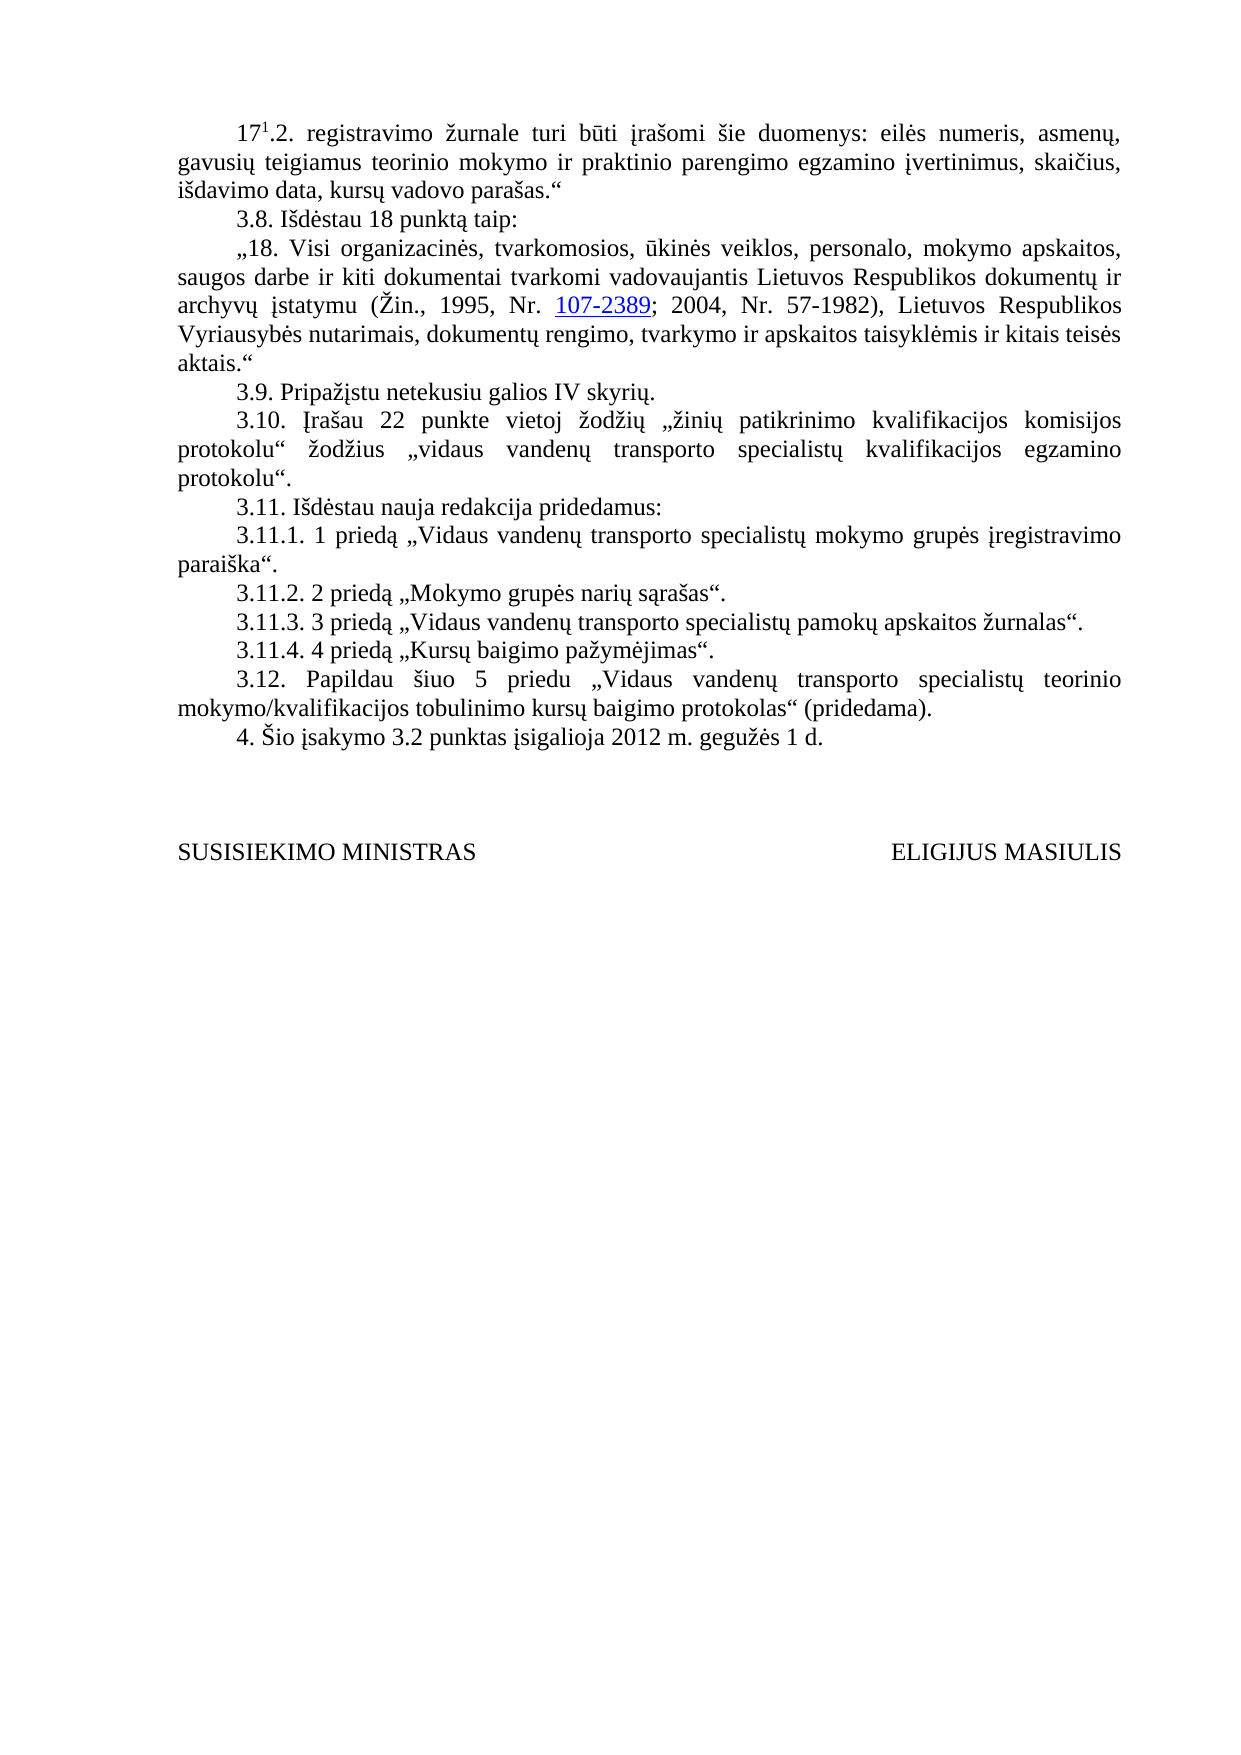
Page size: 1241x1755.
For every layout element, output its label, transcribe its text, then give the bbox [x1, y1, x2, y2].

text 3.8. Išdėstau 18 punktą taip: [177, 204, 1122, 233]
text 4. Šio įsakymo 3.2 punktas įsigalioja 2012 m. gegužės 1 d. [177, 722, 1122, 751]
text 3.11.1. 1 priedą „Vidaus vandenų transporto specialistų mokymo grupės įregistravimo paraiška“. [177, 521, 1122, 578]
text 3.11. Išdėstau nauja redakcija pridedamus: [177, 492, 1122, 521]
text „18. Visi organizacinės, tvarkomosios, ūkinės veiklos, personalo, mokymo apskaitos, saugos darbe ir kiti dokumentai tvarkomi vadovaujantis Lietuvos Respublikos dokumentų ir archyvų įstatymu (Žin., 1995, Nr. 107-2389; 2004, Nr. 57-1982), Lietuvos Respublikos Vyriausybės nutarimais, dokumentų rengimo, tvarkymo ir apskaitos taisyklėmis ir kitais teisės aktais.“ [177, 233, 1122, 377]
text 3.9. Pripažįstu netekusiu galios IV skyrių. [177, 377, 1122, 406]
text 3.11.3. 3 priedą „Vidaus vandenų transporto specialistų pamokų apskaitos žurnalas“. [177, 607, 1122, 636]
text 171.2. registravimo žurnale turi būti įrašomi šie duomenys: eilės numeris, asmenų, gavusių teigiamus teorinio mokymo ir praktinio parengimo egzamino įvertinimus, skaičius, išdavimo data, kursų vadovo parašas.“ [177, 118, 1122, 204]
text 3.12. Papildau šiuo 5 priedu „Vidaus vandenų transporto specialistų teorinio mokymo/kvalifikacijos tobulinimo kursų baigimo protokolas“ (pridedama). [177, 664, 1122, 722]
text 3.11.2. 2 priedą „Mokymo grupės narių sąrašas“. [177, 578, 1122, 607]
text Susisiekimo ministras Eligijus Masiulis [177, 837, 1122, 866]
text 3.11.4. 4 priedą „Kursų baigimo pažymėjimas“. [177, 636, 1122, 664]
text 3.10. Įrašau 22 punkte vietoj žodžių „žinių patikrinimo kvalifikacijos komisijos protokolu“ žodžius „vidaus vandenų transporto specialistų kvalifikacijos egzamino protokolu“. [177, 406, 1122, 492]
